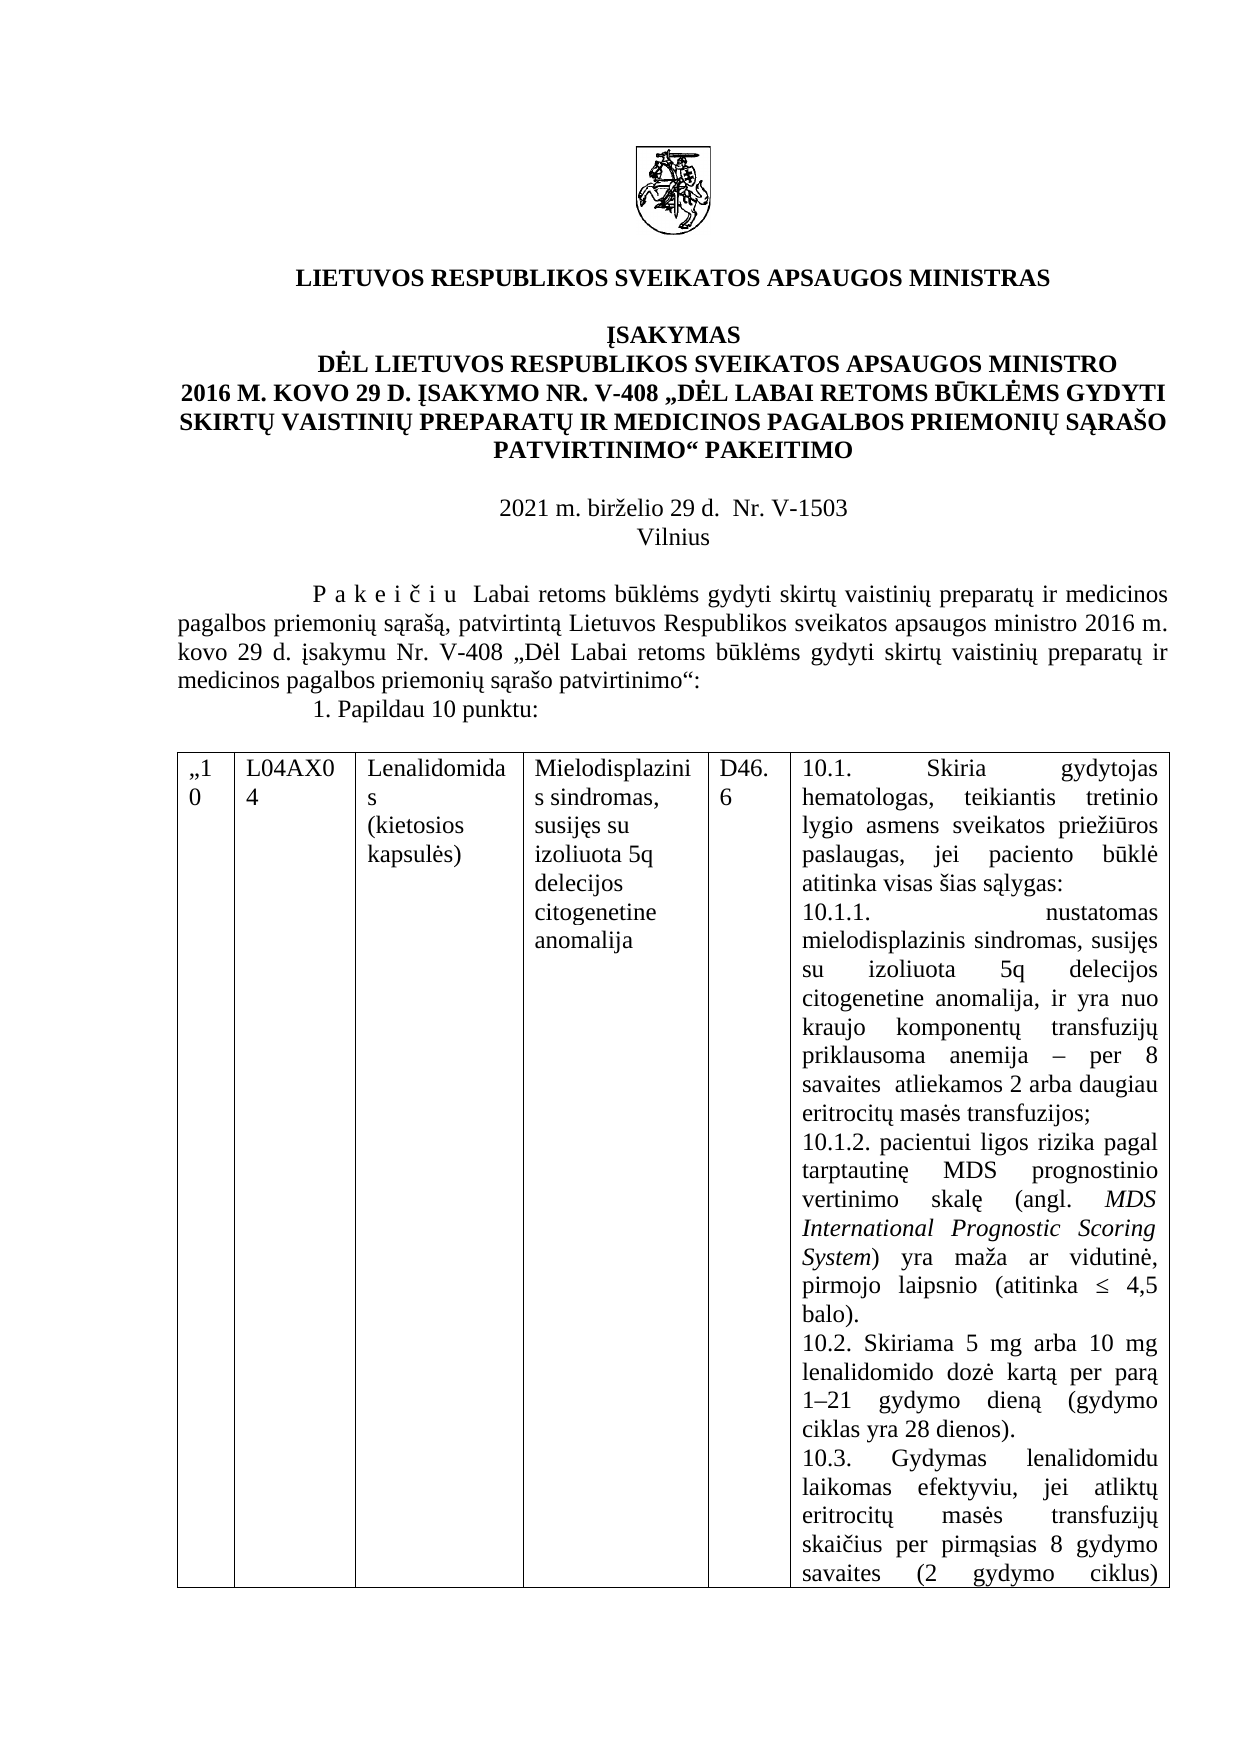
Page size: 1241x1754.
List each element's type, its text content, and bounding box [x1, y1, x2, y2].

text LIETUVOS RESPUBLIKOS SVEIKATOS APSAUGOS MINISTRAS [177, 263, 1169, 292]
table_header L04AX04 [235, 753, 355, 1587]
table_header Lenalidomidas (kietosios kapsulės) [356, 753, 523, 1587]
text 2021 m. birželio 29 d. Nr. V-1503 [177, 493, 1169, 522]
table_header Mielodisplazinis sindromas, susijęs su izoliuota 5q delecijos citogenetine anomalija [524, 753, 708, 1587]
text Vilnius [177, 522, 1169, 551]
text 1. Papildau 10 punktu: [177, 694, 1169, 723]
text P a k e i č i u Labai retoms būklėms gydyti skirtų vaistinių preparatų ir medicinos pagalbos priemonių sąrašą, patvirtintą Lietuvos Respublikos sveikatos apsaugos ministro 2016 m. kovo 29 d. įsakymu Nr. V-408 „Dėl Labai retoms būklėms gydyti skirtų vaistinių preparatų ir medicinos pagalbos priemonių sąrašo patvirtinimo“: [177, 579, 1169, 694]
text DĖL LIETUVOS RESPUBLIKOS SVEIKATOS APSAUGOS MINISTRO 2016 M. KOVO 29 D. ĮSAKYMO NR. V-408 „DĖL LABAI RETOMS BŪKLĖMS GYDYTI SKIRTŲ VAISTINIŲ PREPARATŲ IR MEDICINOS PAGALBOS PRIEMONIŲ SĄRAŠO PATVIRTINIMO“ PAKEITIMO [177, 349, 1169, 464]
table_header 10.1. Skiria gydytojas hematologas, teikiantis tretinio lygio asmens sveikatos priežiūros paslaugas, jei paciento būklė atitinka visas šias sąlygas: 10.1.1. nustatomas mielodisplazinis sindromas, susijęs su izoliuota 5q delecijos citogenetine anomalija, ir yra nuo kraujo komponentų transfuzijų priklausoma anemija – per 8 savaites atliekamos 2 arba daugiau eritrocitų masės transfuzijos; 10.1.2. pacientui ligos rizika pagal tarptautinę MDS prognostinio vertinimo skalę (angl. MDS International Prognostic Scoring System) yra maža ar vidutinė, pirmojo laipsnio (atitinka ≤ 4,5 balo). 10.2. Skiriama 5 mg arba 10 mg lenalidomido dozė kartą per parą 1–21 gydymo dieną (gydymo ciklas yra 28 dienos). 10.3. Gydymas lenalidomidu laikomas efektyviu, jei atliktų eritrocitų masės transfuzijų skaičius per pirmąsias 8 gydymo savaites (2 gydymo ciklus) [791, 753, 1169, 1587]
text ĮSAKYMAS [177, 321, 1169, 349]
table_header „10 [178, 753, 234, 1587]
table_header D46.6 [709, 753, 790, 1587]
